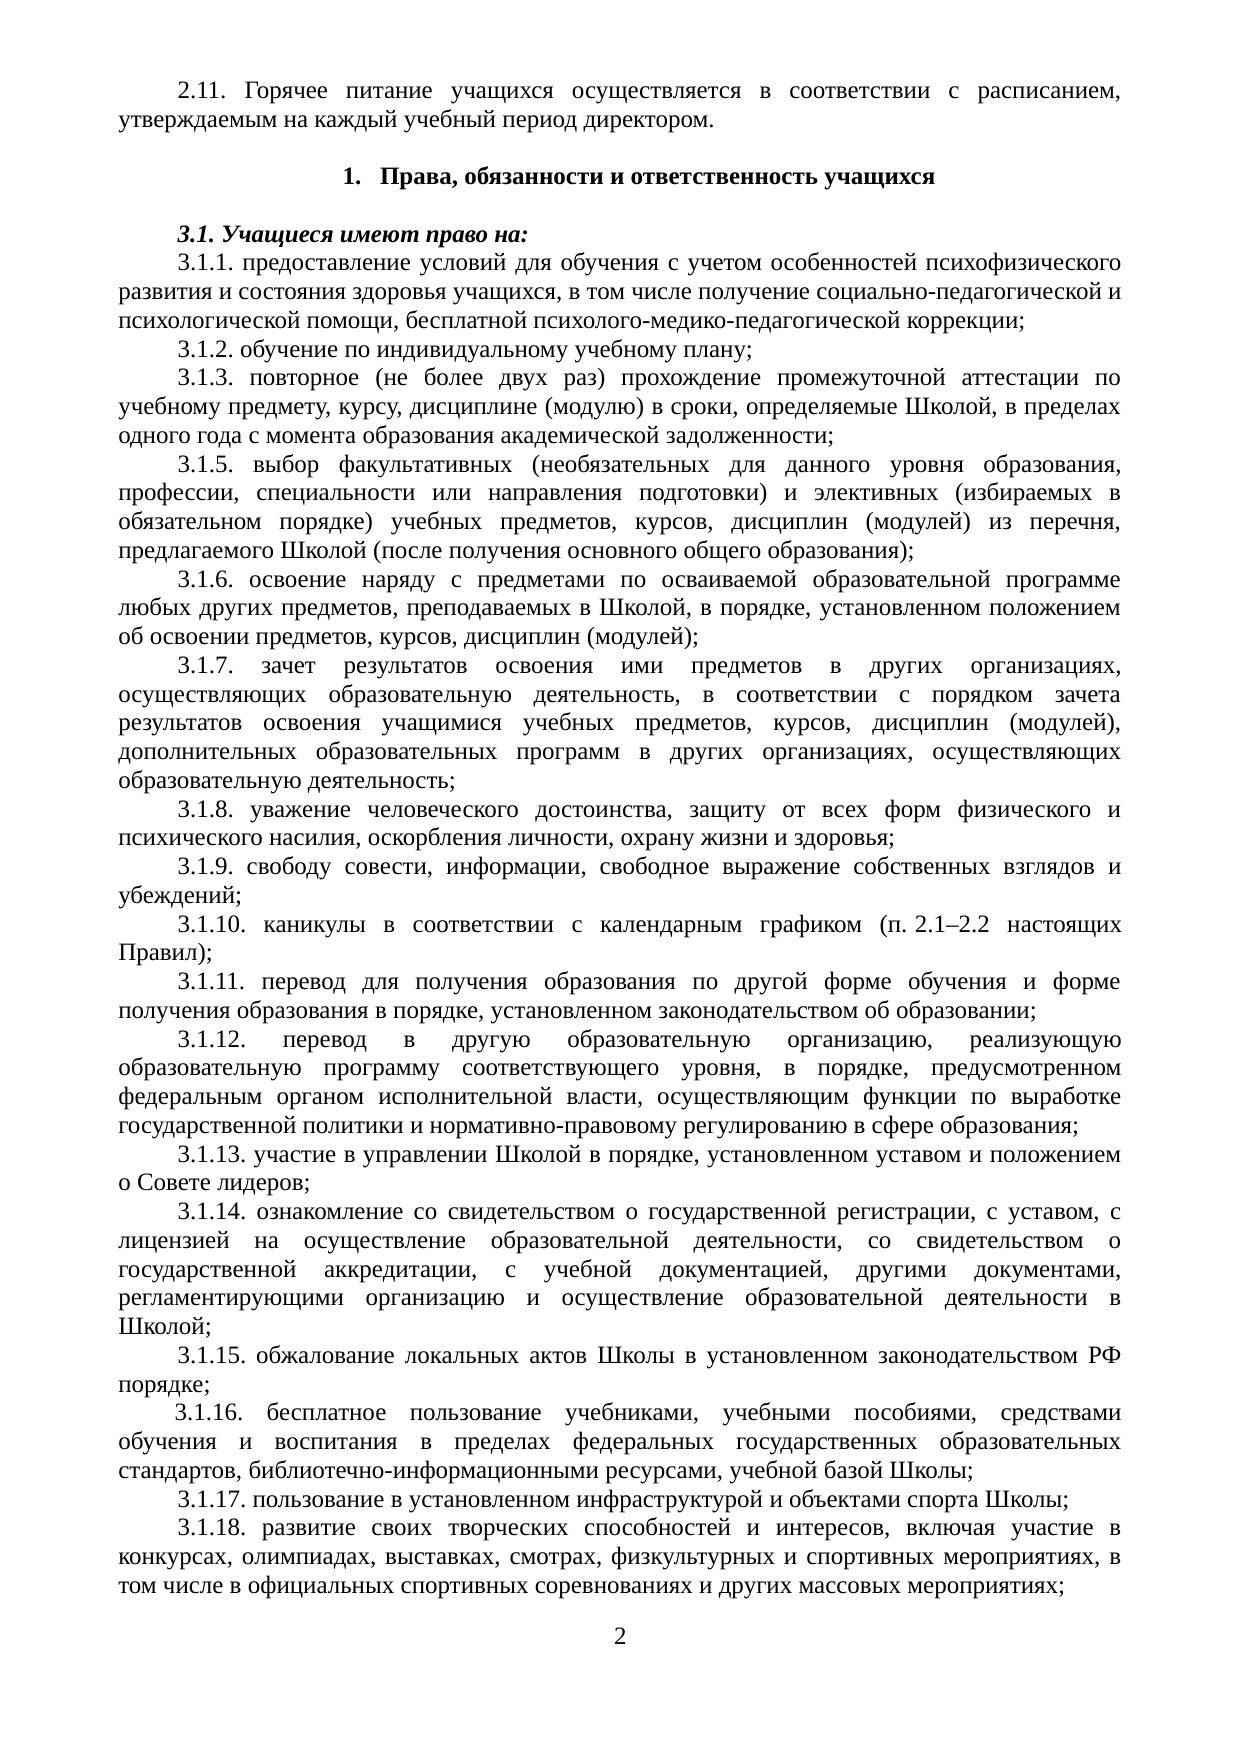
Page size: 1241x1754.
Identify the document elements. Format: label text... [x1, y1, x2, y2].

text 3.1.5. выбор факультативных (необязательных для данного уровня образования, профессии, специальности или направления подготовки) и элективных (избираемых в обязательном порядке) учебных предметов, курсов, дисциплин (модулей) из перечня, предлагаемого Школой (после получения основного общего образования); [118, 449, 1122, 564]
text 3.1.8. уважение человеческого достоинства, защиту от всех форм физического и психического насилия, оскорбления личности, охрану жизни и здоровья; [118, 794, 1122, 851]
text 3.1.1. предоставление условий для обучения с учетом особенностей психофизического развития и состояния здоровья учащихся, в том числе получение социально-педагогической и психологической помощи, бесплатной психолого-медико-педагогической коррекции; [118, 247, 1122, 334]
text 3.1.18. развитие своих творческих способностей и интересов, включая участие в конкурсах, олимпиадах, выставках, смотрах, физкультурных и спортивных мероприятиях, в том числе в официальных спортивных соревнованиях и других массовых мероприятиях; [118, 1512, 1122, 1599]
text 3.1.7. зачет результатов освоения ими предметов в других организациях, осуществляющих образовательную деятельность, в соответствии с порядком зачета результатов освоения учащимися учебных предметов, курсов, дисциплин (модулей), дополнительных образовательных программ в других организациях, осуществляющих образовательную деятельность; [118, 650, 1122, 794]
text 3.1.12. перевод в другую образовательную организацию, реализующую образовательную программу соответствующего уровня, в порядке, предусмотренном федеральным органом исполнительной власти, осуществляющим функции по выработке государственной политики и нормативно-правовому регулированию в сфере образования; [118, 1024, 1122, 1139]
text 3.1.9. свободу совести, информации, свободное выражение собственных взглядов и убеждений; [118, 851, 1122, 909]
text 3.1.13. участие в управлении Школой в порядке, установленном уставом и положением о Совете лидеров; [118, 1139, 1122, 1196]
text 3.1.2. обучение по индивидуальному учебному плану; [118, 334, 1122, 362]
text 3.1.15. обжалование локальных актов Школы в установленном законодательством РФ порядке; [118, 1340, 1122, 1397]
text 2.11. Горячее питание учащихся осуществляется в соответствии с расписанием, утверждаемым на каждый учебный период директором. [118, 75, 1122, 132]
list Права, обязанности и ответственность учащихся [156, 161, 1122, 190]
text 3.1. Учащиеся имеют право на: [118, 219, 1122, 247]
text 3.1.17. пользование в установленном инфраструктурой и объектами спорта Школы; [118, 1484, 1122, 1512]
text 3.1.11. перевод для получения образования по другой форме обучения и форме получения образования в порядке, установленном законодательством об образовании; [118, 966, 1122, 1024]
text 3.1.16. бесплатное пользование учебниками, учебными пособиями, средствами обучения и воспитания в пределах федеральных государственных образовательных стандартов, библиотечно-информационными ресурсами, учебной базой Школы; [118, 1397, 1122, 1484]
text 3.1.3. повторное (не более двух раз) прохождение промежуточной аттестации по учебному предмету, курсу, дисциплине (модулю) в сроки, определяемые Школой, в пределах одного года с момента образования академической задолженности; [118, 362, 1122, 449]
text 3.1.6. освоение наряду с предметами по осваиваемой образовательной программе любых других предметов, преподаваемых в Школой, в порядке, установленном положением об освоении предметов, курсов, дисциплин (модулей); [118, 564, 1122, 650]
text 3.1.14. ознакомление со свидетельством о государственной регистрации, с уставом, с лицензией на осуществление образовательной деятельности, со свидетельством о государственной аккредитации, с учебной документацией, другими документами, регламентирующими организацию и осуществление образовательной деятельности в Школой; [118, 1196, 1122, 1340]
text 3.1.10. каникулы в соответствии с календарным графиком (п. 2.1–2.2 настоящих Правил); [118, 909, 1122, 966]
